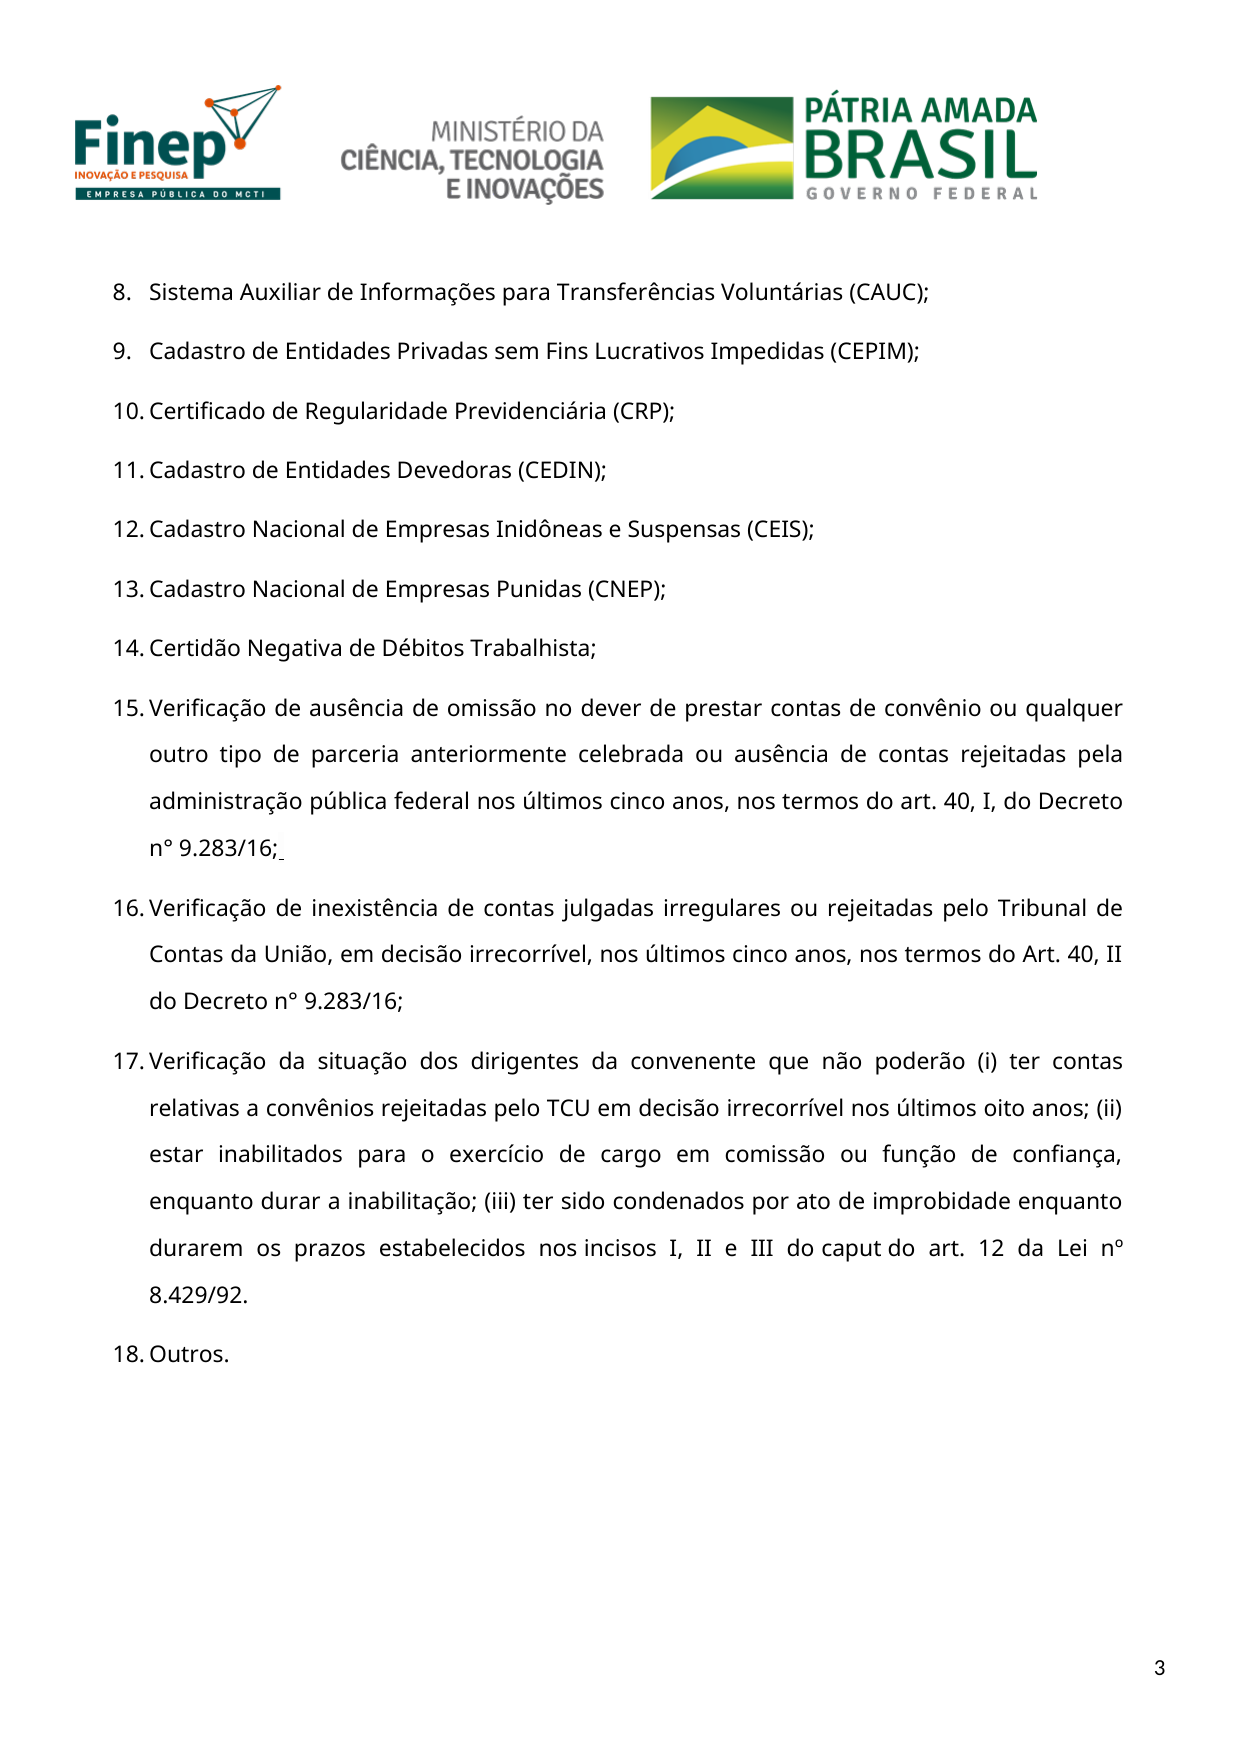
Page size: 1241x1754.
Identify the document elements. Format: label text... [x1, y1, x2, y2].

list Verificação de inexistência de contas julgadas irregulares ou rejeitadas pelo Tribunal de Contas da União, em decisão irrecorrível, nos últimos cinco anos, nos termos do Art. 40, II do Decreto n° 9.283/16; [112, 892, 1124, 1017]
list Cadastro Nacional de Empresas Inidôneas e Suspensas (CEIS); [112, 513, 1124, 545]
list Verificação da situação dos dirigentes da convenente que não poderão (i) ter contas relativas a convênios rejeitadas pelo TCU em decisão irrecorrível nos últimos oito anos; (ii) estar inabilitados para o exercício de cargo em comissão ou função de confiança, enquanto durar a inabilitação; (iii) ter sido condenados por ato de improbidade enquanto durarem os prazos estabelecidos nos incisos I, II e III do caput do art. 12 da Lei nº 8.429/92. [112, 1045, 1124, 1310]
list Cadastro Nacional de Empresas Punidas (CNEP); [112, 573, 1124, 604]
list Sistema Auxiliar de Informações para Transferências Voluntárias (CAUC); [112, 276, 1124, 307]
list Certidão Negativa de Débitos Trabalhista; [112, 632, 1124, 663]
list Outros. [112, 1338, 1124, 1370]
list Cadastro de Entidades Privadas sem Fins Lucrativos Impedidas (CEPIM); [112, 335, 1124, 367]
list Verificação de ausência de omissão no dever de prestar contas de convênio ou qualquer outro tipo de parceria anteriormente celebrada ou ausência de contas rejeitadas pela administração pública federal nos últimos cinco anos, nos termos do art. 40, I, do Decreto n° 9.283/16; [112, 692, 1124, 863]
list Certificado de Regularidade Previdenciária (CRP); [112, 395, 1124, 426]
list Cadastro de Entidades Devedoras (CEDIN); [112, 454, 1124, 485]
